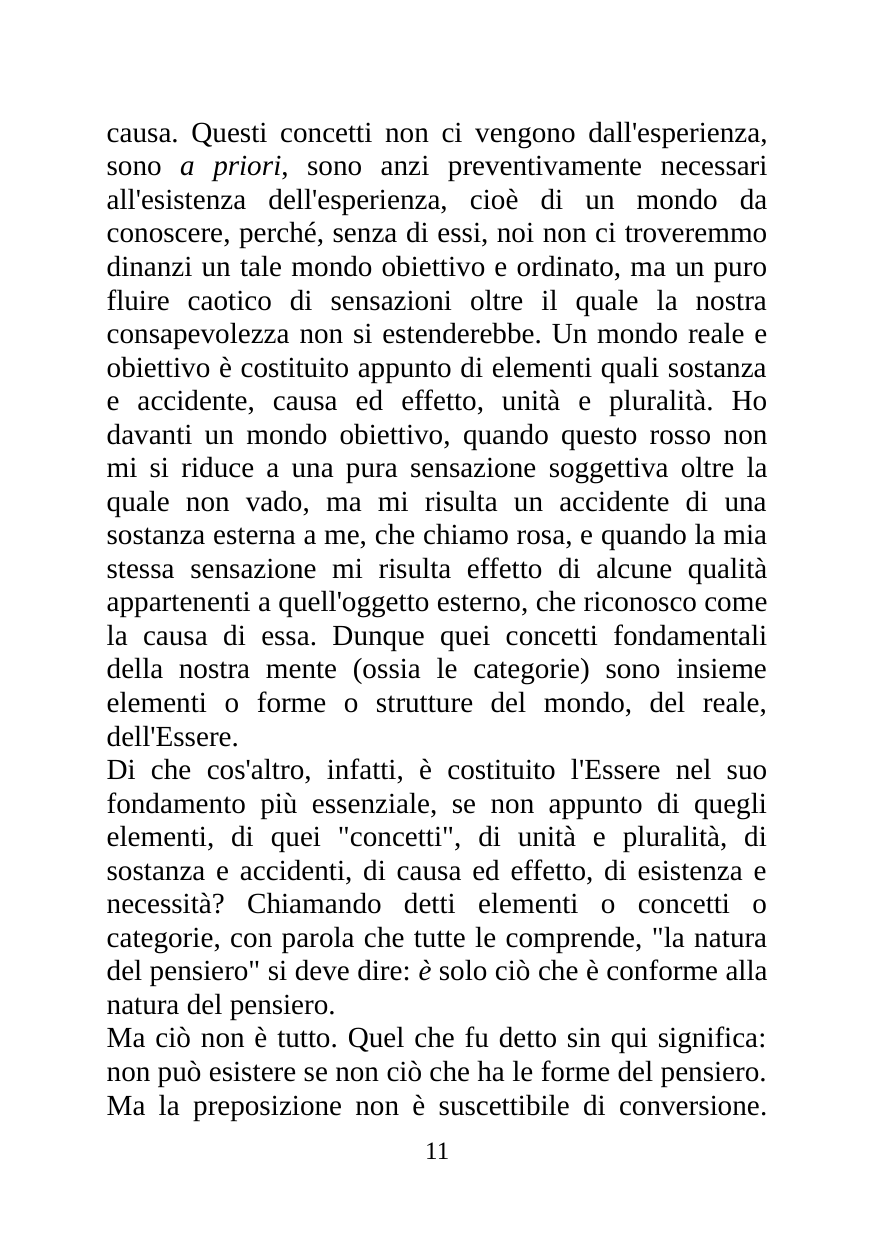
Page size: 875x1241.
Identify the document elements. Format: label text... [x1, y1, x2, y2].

text Ma ciò non è tutto. Quel che fu detto sin qui significa: non può esistere se non ciò che ha le forme del pensiero. Ma la preposizione non è suscettibile di conversione. [106, 1021, 768, 1121]
text causa. Questi concetti non ci vengono dall'esperienza, sono a priori, sono anzi preventivamente necessari all'esistenza dell'esperienza, cioè di un mondo da conoscere, perché, senza di essi, noi non ci troveremmo dinanzi un tale mondo obiettivo e ordinato, ma un puro fluire caotico di sensazioni oltre il quale la nostra consapevolezza non si estenderebbe. Un mondo reale e obiettivo è costituito appunto di elementi quali sostanza e accidente, causa ed effetto, unità e pluralità. Ho davanti un mondo obiettivo, quando questo rosso non mi si riduce a una pura sensazione soggettiva oltre la quale non vado, ma mi risulta un accidente di una sostanza esterna a me, che chiamo rosa, e quando la mia stessa sensazione mi risulta effetto di alcune qualità appartenenti a quell'oggetto esterno, che riconosco come la causa di essa. Dunque quei concetti fondamentali della nostra mente (ossia le categorie) sono insieme elementi o forme o strutture del mondo, del reale, dell'Essere. [106, 115, 768, 752]
text Di che cos'altro, infatti, è costituito l'Essere nel suo fondamento più essenziale, se non appunto di quegli elementi, di quei "concetti", di unità e pluralità, di sostanza e accidenti, di causa ed effetto, di esistenza e necessità? Chiamando detti elementi o concetti o categorie, con parola che tutte le comprende, "la natura del pensiero" si deve dire: è solo ciò che è conforme alla natura del pensiero. [106, 752, 768, 1021]
